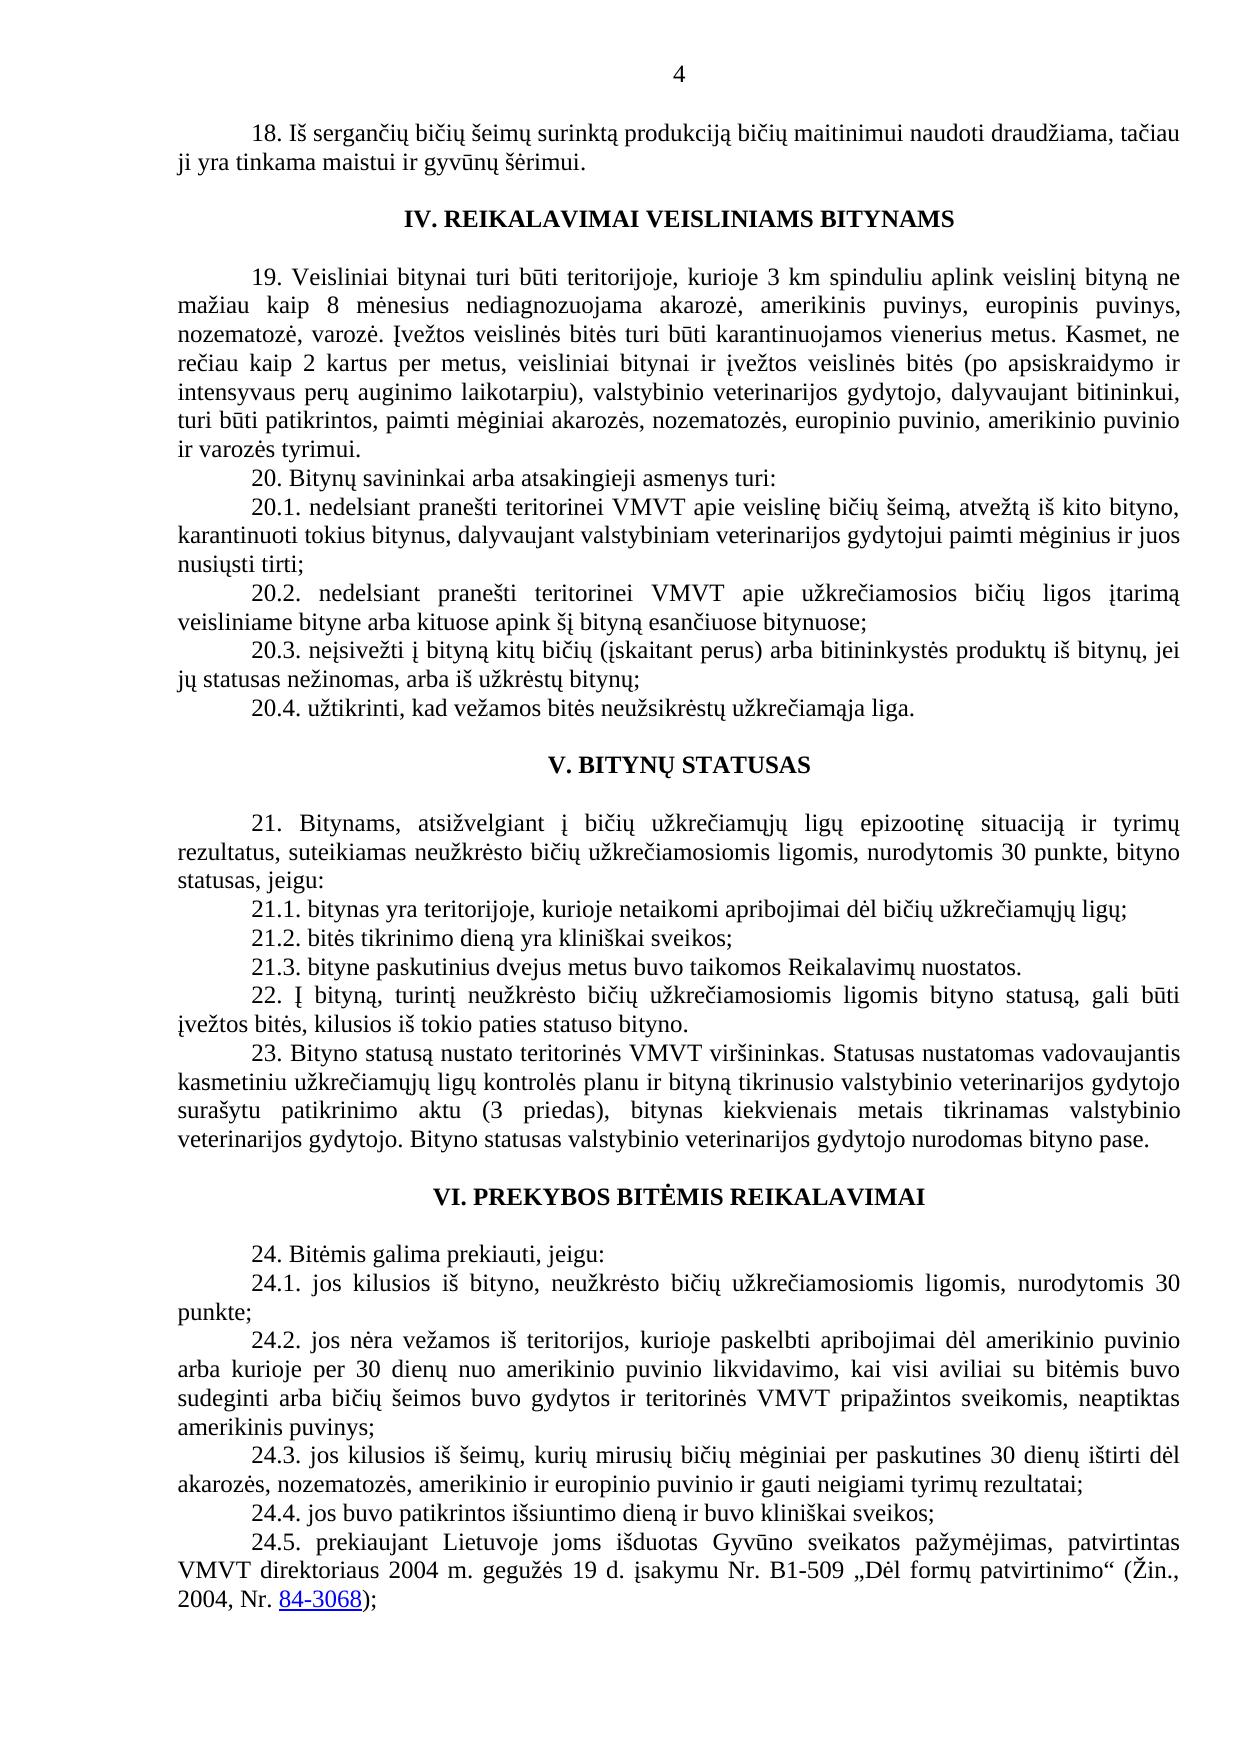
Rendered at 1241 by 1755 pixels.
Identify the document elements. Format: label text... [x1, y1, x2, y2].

text 21. Bitynams, atsižvelgiant į bičių užkrečiamųjų ligų epizootinę situaciją ir tyrimų rezultatus, suteikiamas neužkrėsto bičių užkrečiamosiomis ligomis, nurodytomis 30 punkte, bityno statusas, jeigu: [177, 808, 1181, 894]
text 24.2. jos nėra vežamos iš teritorijos, kurioje paskelbti apribojimai dėl amerikinio puvinio arba kurioje per 30 dienų nuo amerikinio puvinio likvidavimo, kai visi aviliai su bitėmis buvo sudeginti arba bičių šeimos buvo gydytos ir teritorinės VMVT pripažintos sveikomis, neaptiktas amerikinis puvinys; [177, 1326, 1181, 1441]
text iv. Reikalavimai VEISLINIams BITYNams [177, 204, 1181, 233]
text 24.3. jos kilusios iš šeimų, kurių mirusių bičių mėginiai per paskutines 30 dienų ištirti dėl akarozės, nozematozės, amerikinio ir europinio puvinio ir gauti neigiami tyrimų rezultatai; [177, 1441, 1181, 1498]
text 20.2. nedelsiant pranešti teritorinei VMVT apie užkrečiamosios bičių ligos įtarimą veisliniame bityne arba kituose apink šį bityną esančiuose bitynuose; [177, 578, 1181, 636]
text 24.5. prekiaujant Lietuvoje joms išduotas Gyvūno sveikatos pažymėjimas, patvirtintas VMVT direktoriaus 2004 m. gegužės 19 d. įsakymu Nr. B1-509 „Dėl formų patvirtinimo“ (Žin., 2004, Nr. 84-3068); [177, 1527, 1181, 1613]
text VI. PREKYBOS BITĖMIS REIKALAVIMAI [177, 1182, 1181, 1211]
text 21.3. bityne paskutinius dvejus metus buvo taikomos Reikalavimų nuostatos. [177, 952, 1181, 981]
text 19. Veisliniai bitynai turi būti teritorijoje, kurioje 3 km spinduliu aplink veislinį bityną ne mažiau kaip 8 mėnesius nediagnozuojama akarozė, amerikinis puvinys, europinis puvinys, nozematozė, varozė. Įvežtos veislinės bitės turi būti karantinuojamos vienerius metus. Kasmet, ne rečiau kaip 2 kartus per metus, veisliniai bitynai ir įvežtos veislinės bitės (po apsiskraidymo ir intensyvaus perų auginimo laikotarpiu), valstybinio veterinarijos gydytojo, dalyvaujant bitininkui, turi būti patikrintos, paimti mėginiai akarozės, nozematozės, europinio puvinio, amerikinio puvinio ir varozės tyrimui. [177, 262, 1181, 463]
text 23. Bityno statusą nustato teritorinės VMVT viršininkas. Statusas nustatomas vadovaujantis kasmetiniu užkrečiamųjų ligų kontrolės planu ir bityną tikrinusio valstybinio veterinarijos gydytojo surašytu patikrinimo aktu (3 priedas), bitynas kiekvienais metais tikrinamas valstybinio veterinarijos gydytojo. Bityno statusas valstybinio veterinarijos gydytojo nurodomas bityno pase. [177, 1038, 1181, 1153]
text 24.1. jos kilusios iš bityno, neužkrėsto bičių užkrečiamosiomis ligomis, nurodytomis 30 punkte; [177, 1268, 1181, 1326]
text 24.4. jos buvo patikrintos išsiuntimo dieną ir buvo kliniškai sveikos; [177, 1498, 1181, 1527]
text 21.1. bitynas yra teritorijoje, kurioje netaikomi apribojimai dėl bičių užkrečiamųjų ligų; [177, 894, 1181, 923]
text V. bitynų STATUSAS [177, 751, 1181, 779]
text 21.2. bitės tikrinimo dieną yra kliniškai sveikos; [177, 923, 1181, 952]
text 20. Bitynų savininkai arba atsakingieji asmenys turi: [177, 463, 1181, 492]
text 20.1. nedelsiant pranešti teritorinei VMVT apie veislinę bičių šeimą, atvežtą iš kito bityno, karantinuoti tokius bitynus, dalyvaujant valstybiniam veterinarijos gydytojui paimti mėginius ir juos nusiųsti tirti; [177, 492, 1181, 578]
text 20.4. užtikrinti, kad vežamos bitės neužsikrėstų užkrečiamąja liga. [177, 693, 1181, 722]
text 24. Bitėmis galima prekiauti, jeigu: [177, 1239, 1181, 1268]
text 18. Iš sergančių bičių šeimų surinktą produkciją bičių maitinimui naudoti draudžiama, tačiau ji yra tinkama maistui ir gyvūnų šėrimui. [177, 118, 1181, 176]
text 22. Į bityną, turintį neužkrėsto bičių užkrečiamosiomis ligomis bityno statusą, gali būti įvežtos bitės, kilusios iš tokio paties statuso bityno. [177, 981, 1181, 1038]
text 20.3. neįsivežti į bityną kitų bičių (įskaitant perus) arba bitininkystės produktų iš bitynų, jei jų statusas nežinomas, arba iš užkrėstų bitynų; [177, 636, 1181, 693]
